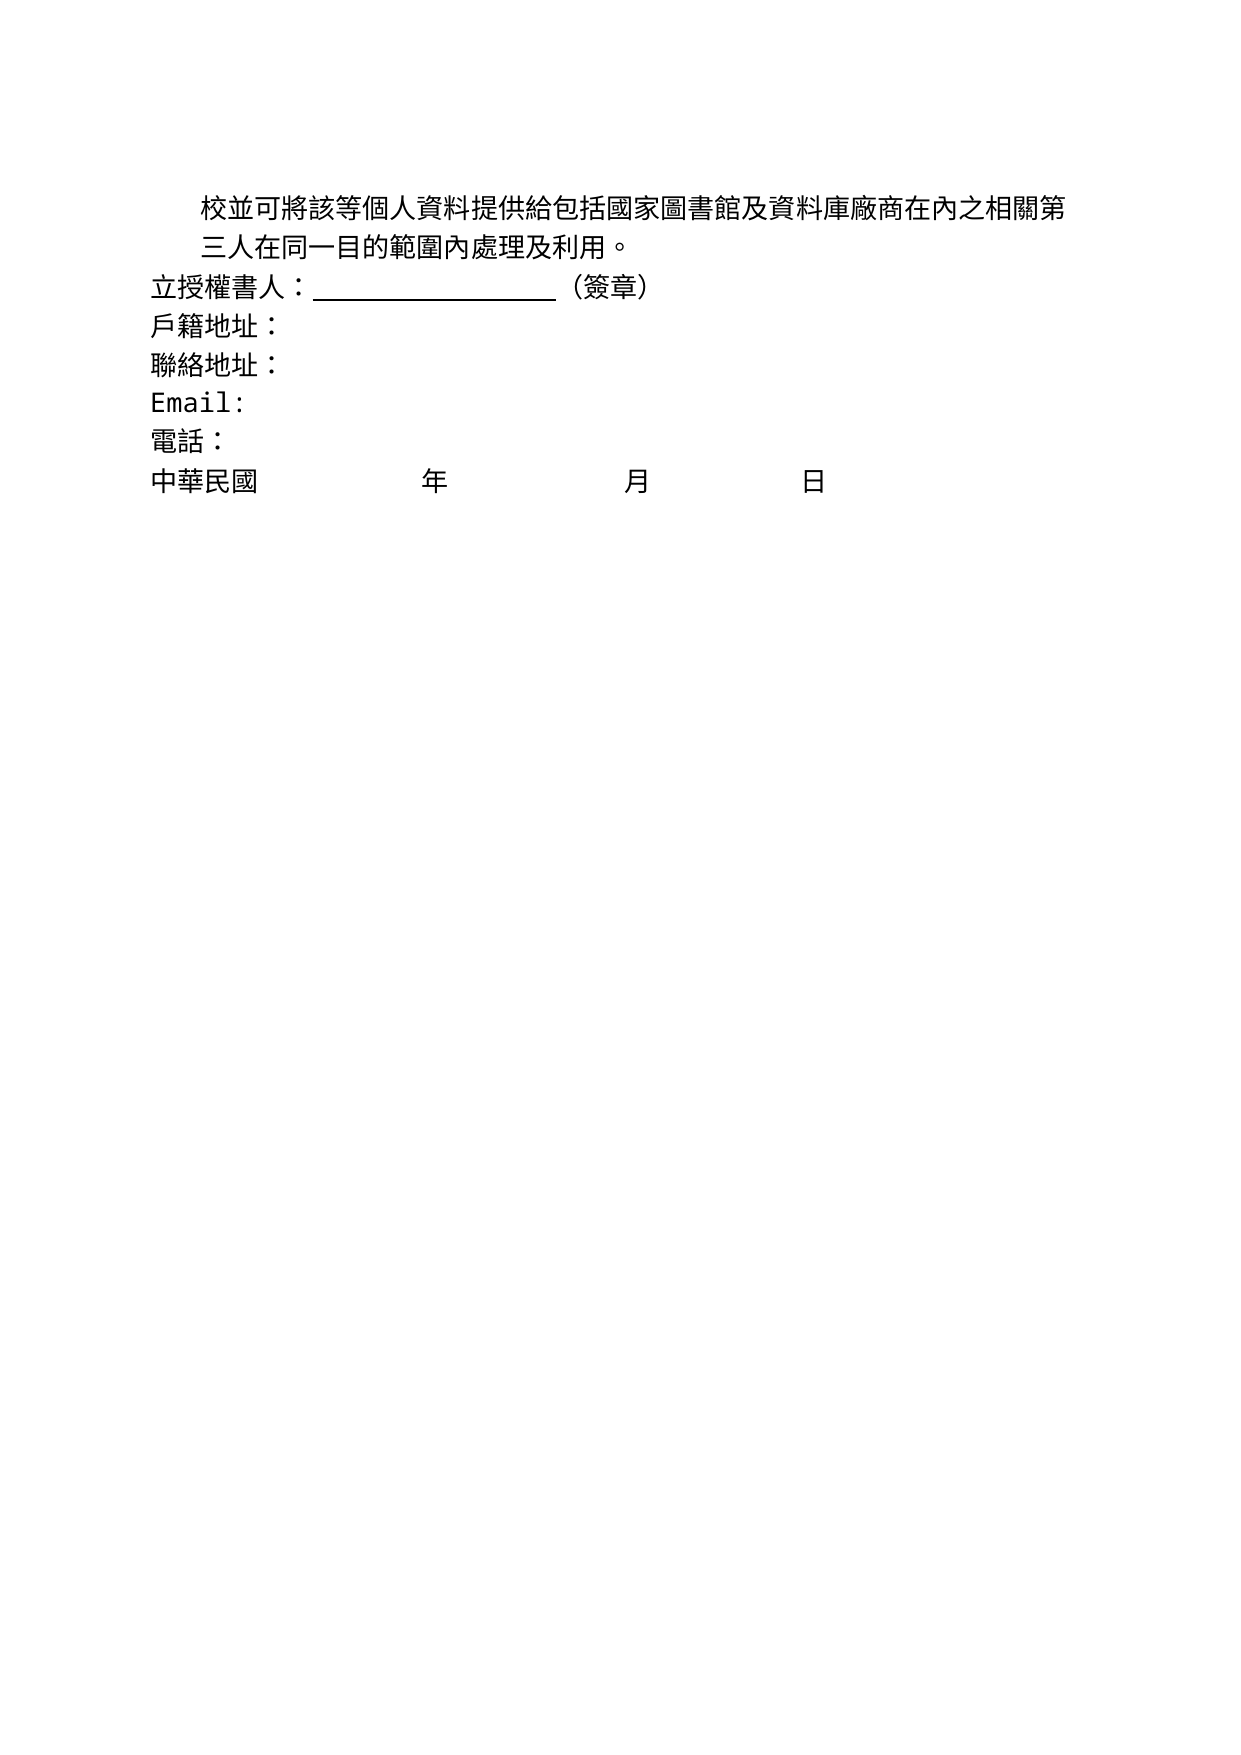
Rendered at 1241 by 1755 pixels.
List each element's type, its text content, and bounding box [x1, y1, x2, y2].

text 校並可將該等個人資料提供給包括國家圖書館及資料庫廠商在內之相關第三人在同一目的範圍內處理及利用。 [200, 187, 1090, 266]
text 立授權書人： （簽章） [150, 266, 1090, 305]
text 電話： [150, 420, 1090, 460]
text 聯絡地址： [150, 344, 1090, 383]
text 戶籍地址： [150, 305, 1090, 344]
text 中華民國 年 月 日 [150, 460, 1090, 499]
text Email: [150, 383, 1090, 420]
